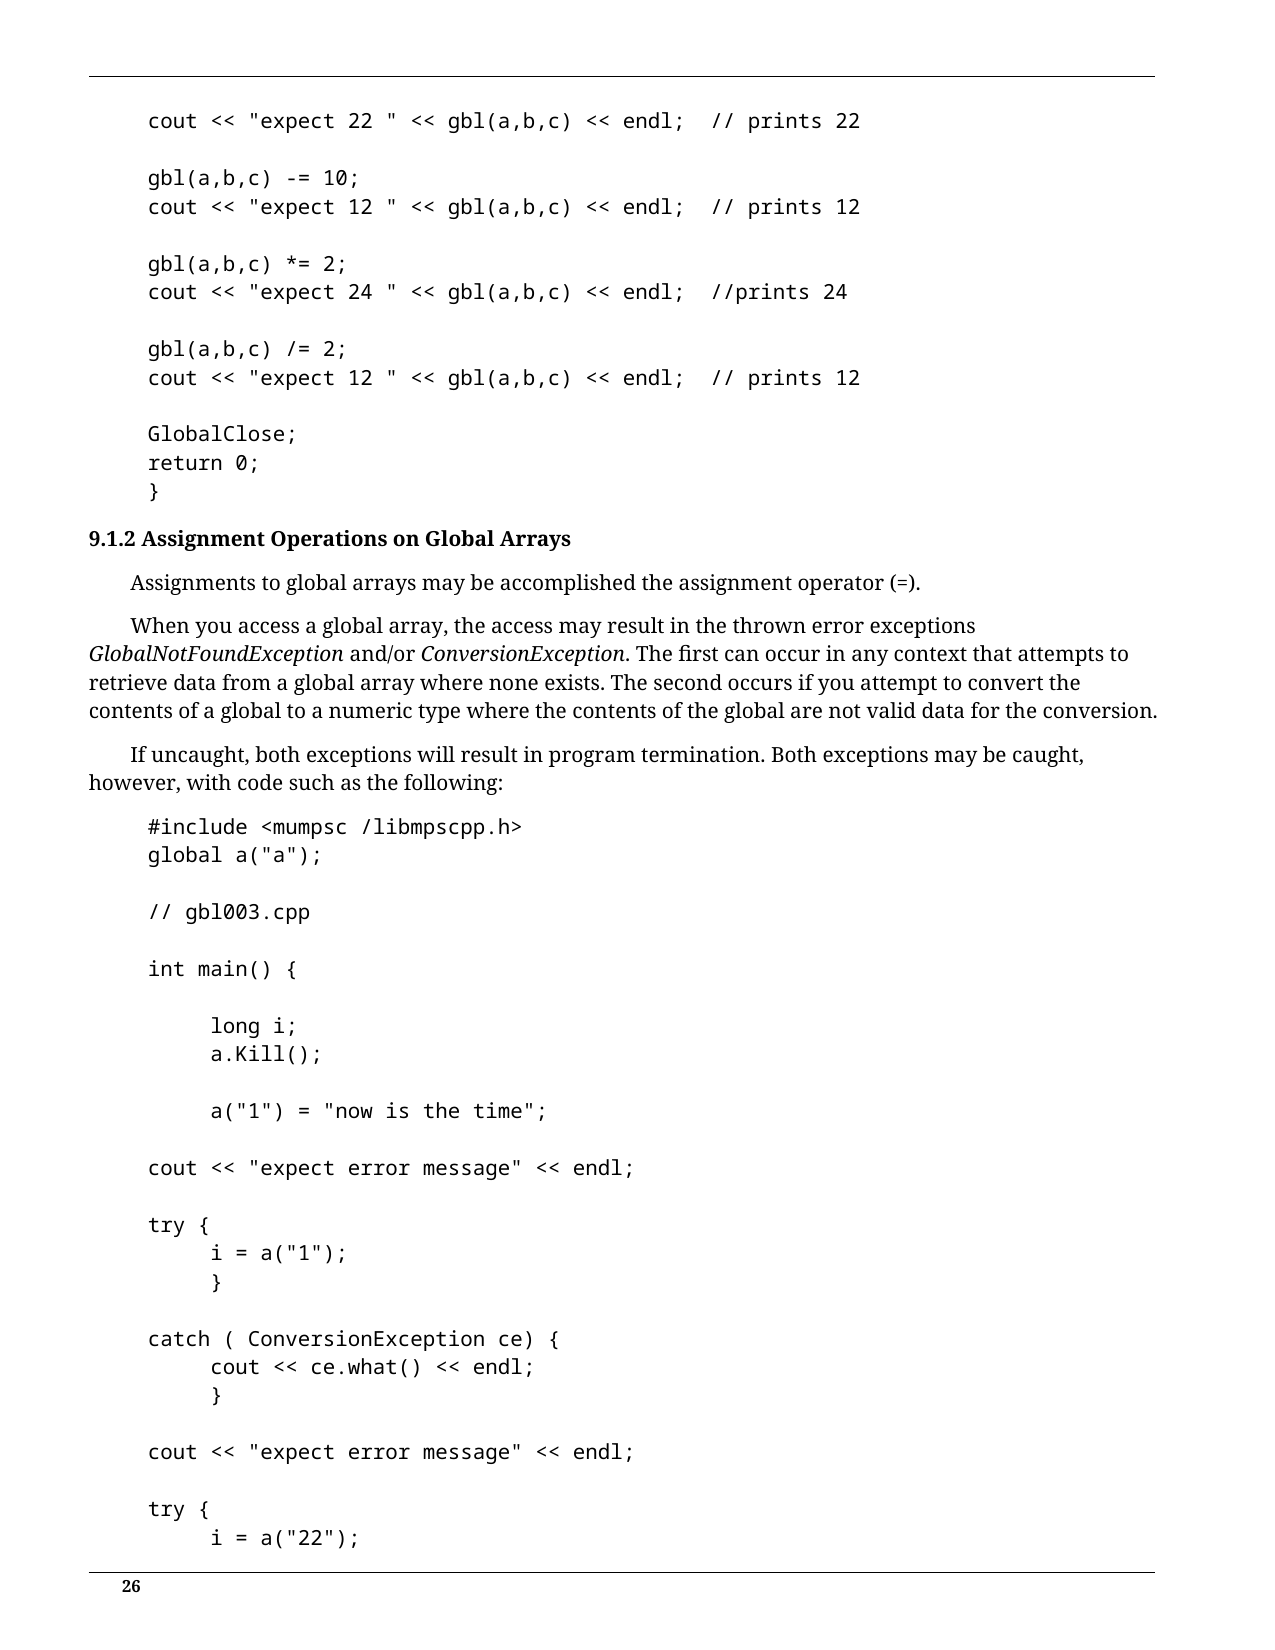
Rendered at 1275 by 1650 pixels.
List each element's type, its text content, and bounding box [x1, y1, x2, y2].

text GlobalClose; [148, 419, 1111, 448]
text cout << "expect 22 " << gbl(a,b,c) << endl; // prints 22 [148, 107, 1111, 135]
subtitle Assignment Operations on Global Arrays [88, 524, 1170, 553]
text If uncaught, both exceptions will result in program termination. Both exceptions may be caught, however, with code such as the following: [88, 740, 1170, 797]
text long i; [148, 1011, 1111, 1039]
text cout << "expect 24 " << gbl(a,b,c) << endl; //prints 24 [148, 277, 1111, 306]
text global a("a"); [148, 840, 1111, 869]
text cout << ce.what() << endl; [148, 1352, 1111, 1381]
text catch ( ConversionException ce) { [148, 1324, 1111, 1352]
text cout << "expect 12 " << gbl(a,b,c) << endl; // prints 12 [148, 363, 1111, 391]
text try { [148, 1494, 1111, 1523]
text return 0; [148, 448, 1111, 476]
text } [148, 1381, 1111, 1409]
text i = a("22"); [148, 1523, 1111, 1551]
text Assignments to global arrays may be accomplished the assignment operator (=). [88, 568, 1170, 596]
text a.Kill(); [148, 1039, 1111, 1068]
text try { [148, 1210, 1111, 1238]
text cout << "expect 12 " << gbl(a,b,c) << endl; // prints 12 [148, 192, 1111, 220]
text cout << "expect error message" << endl; [148, 1437, 1111, 1466]
text // gbl003.cpp [148, 897, 1111, 926]
text When you access a global array, the access may result in the thrown error exceptions GlobalNotFoundException and/or ConversionException. The first can occur in any context that attempts to retrieve data from a global array where none exists. The second occurs if you attempt to convert the contents of a global to a numeric type where the contents of the global are not valid data for the conversion. [88, 611, 1170, 725]
text gbl(a,b,c) /= 2; [148, 334, 1111, 363]
text #include <mumpsc /libmpscpp.h> [148, 812, 1111, 840]
text gbl(a,b,c) *= 2; [148, 249, 1111, 277]
text gbl(a,b,c) -= 10; [148, 163, 1111, 192]
text a("1") = "now is the time"; [148, 1096, 1111, 1124]
text cout << "expect error message" << endl; [148, 1153, 1111, 1181]
text i = a("1"); [148, 1238, 1111, 1267]
text int main() { [148, 954, 1111, 982]
text } [148, 1267, 1111, 1295]
text } [148, 476, 1111, 505]
